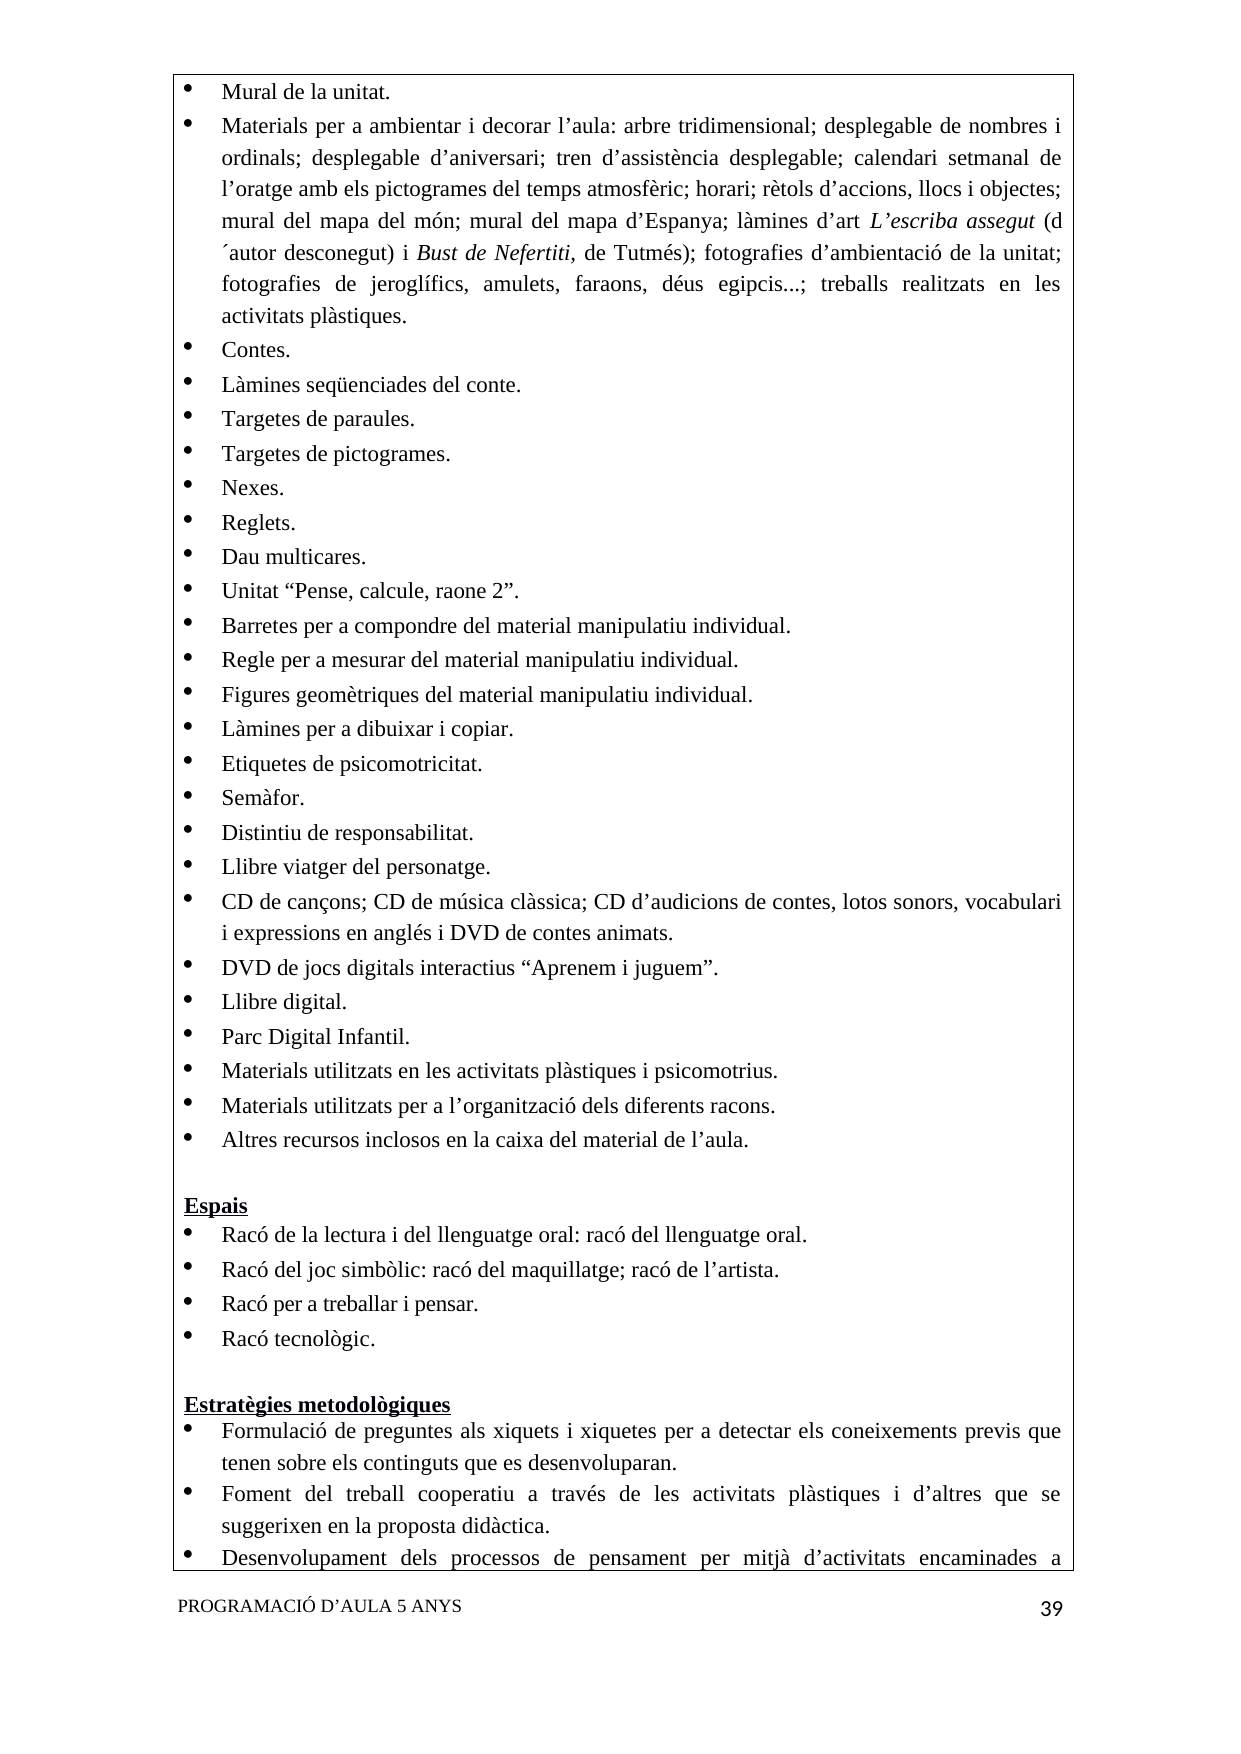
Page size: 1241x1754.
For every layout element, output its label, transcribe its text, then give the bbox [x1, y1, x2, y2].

table_cell Recursos Mural de la unitat. Materials per a ambientar i decorar l’aula: arbre tridimensional; desplegable de nombres i ordinals; desplegable d’aniversari; tren d’assistència desplegable; calendari setmanal de l’oratge amb els pictogrames del temps atmosfèric; horari; rètols d’accions, llocs i objectes; mural del mapa del món; mural del mapa d’Espanya; làmines d’art L’escriba assegut (d´autor desconegut) i Bust de Nefertiti, de Tutmés); fotografies d’ambientació de la unitat; fotografies de jeroglífics, amulets, faraons, déus egipcis...; treballs realitzats en les activitats plàstiques. Contes. Làmines seqüenciades del conte. Targetes de paraules. Targetes de pictogrames. Nexes. Reglets. Dau multicares. Unitat “Pense, calcule, raone 2”. Barretes per a compondre del material manipulatiu individual. Regle per a mesurar del material manipulatiu individual. Figures geomètriques del material manipulatiu individual. Làmines per a dibuixar i copiar. Etiquetes de psicomotricitat. Semàfor. Distintiu de responsabilitat. Llibre viatger del personatge. CD de cançons; CD de música clàssica; CD d’audicions de contes, lotos sonors, vocabulari i expressions en anglés i DVD de contes animats. DVD de jocs digitals interactius “Aprenem i juguem”. Llibre digital. Parc Digital Infantil. Materials utilitzats en les activitats plàstiques i psicomotrius. Materials utilitzats per a l’organització dels diferents racons. Altres recursos inclosos en la caixa del material de l’aula. Espais Racó de la lectura i del llenguatge oral: racó del llenguatge oral. Racó del joc simbòlic: racó del maquillatge; racó de l’artista. Racó per a treballar i pensar. Racó tecnològic. Estratègies metodològiques Formulació de preguntes als xiquets i xiquetes per a detectar els coneixements previs que tenen sobre els continguts que es desenvoluparan. Foment del treball cooperatiu a través de les activitats plàstiques i d’altres que se suggerixen en la proposta didàctica. Desenvolupament dels processos de pensament per mitjà d’activitats encaminades a l’organització, comprensió, anàlisi i interpretació de la informació. Motivació a través de centres d’interés i de temes monogràfics (pseudoprojectes) que desperten la curiositat i el desig d’aprendre de l’alumnat. Avaluació basada en la presa de consciència personal. Oportunitat de repàs, reforç i ampliació. Realització de diferents jocs suggerits en la proposta didàctica i en el Llibre de psicomotricitat. Utilització dels diversos materials i recursos disponibles a l’aula. Repàs i reforç dels continguts a través del llenguatge musical, artístic i plàstic. Establiment de pautes homogènies d’actuació amb la família per mitjà de recursos diferents: tutories, tríptic “Aprenc amb la meua família”, comunicacions recíproques a través del Llibre per a la família Junts, millor... Establiment de debats en què els xiquets i les xiquetes es puguen expressar lliurement. Recreació de situacions quotidianes i reals relacionades amb les rutines. Observació, manipulació, experimentació... amb objectes i materials. Desenvolupament d’actituds d’escolta i de col·laboració en les tasques de treball cooperatiu. Utilització del DVD de jocs digitals interactius “Aprenem i juguem” i accés al Llibre digital i al Parc Digital Infantil per a aprendre, repassar o reforçar alguns continguts treballats. Creació de situacions a l’aula que potencien el desenvolupament del llenguatge oral (preguntes del docent, assemblees, activitats en grup, relat de vivències...). Foment de la lectura i de l’escriptura. Inclusió de temes transversals en totes les àrees del currículum. Creació de situacions que promouen l’activitat infantil i en les quals els xiquets i xiquetes se senten protagonistes dels seus aprenentatges. [174, 75, 1073, 1570]
